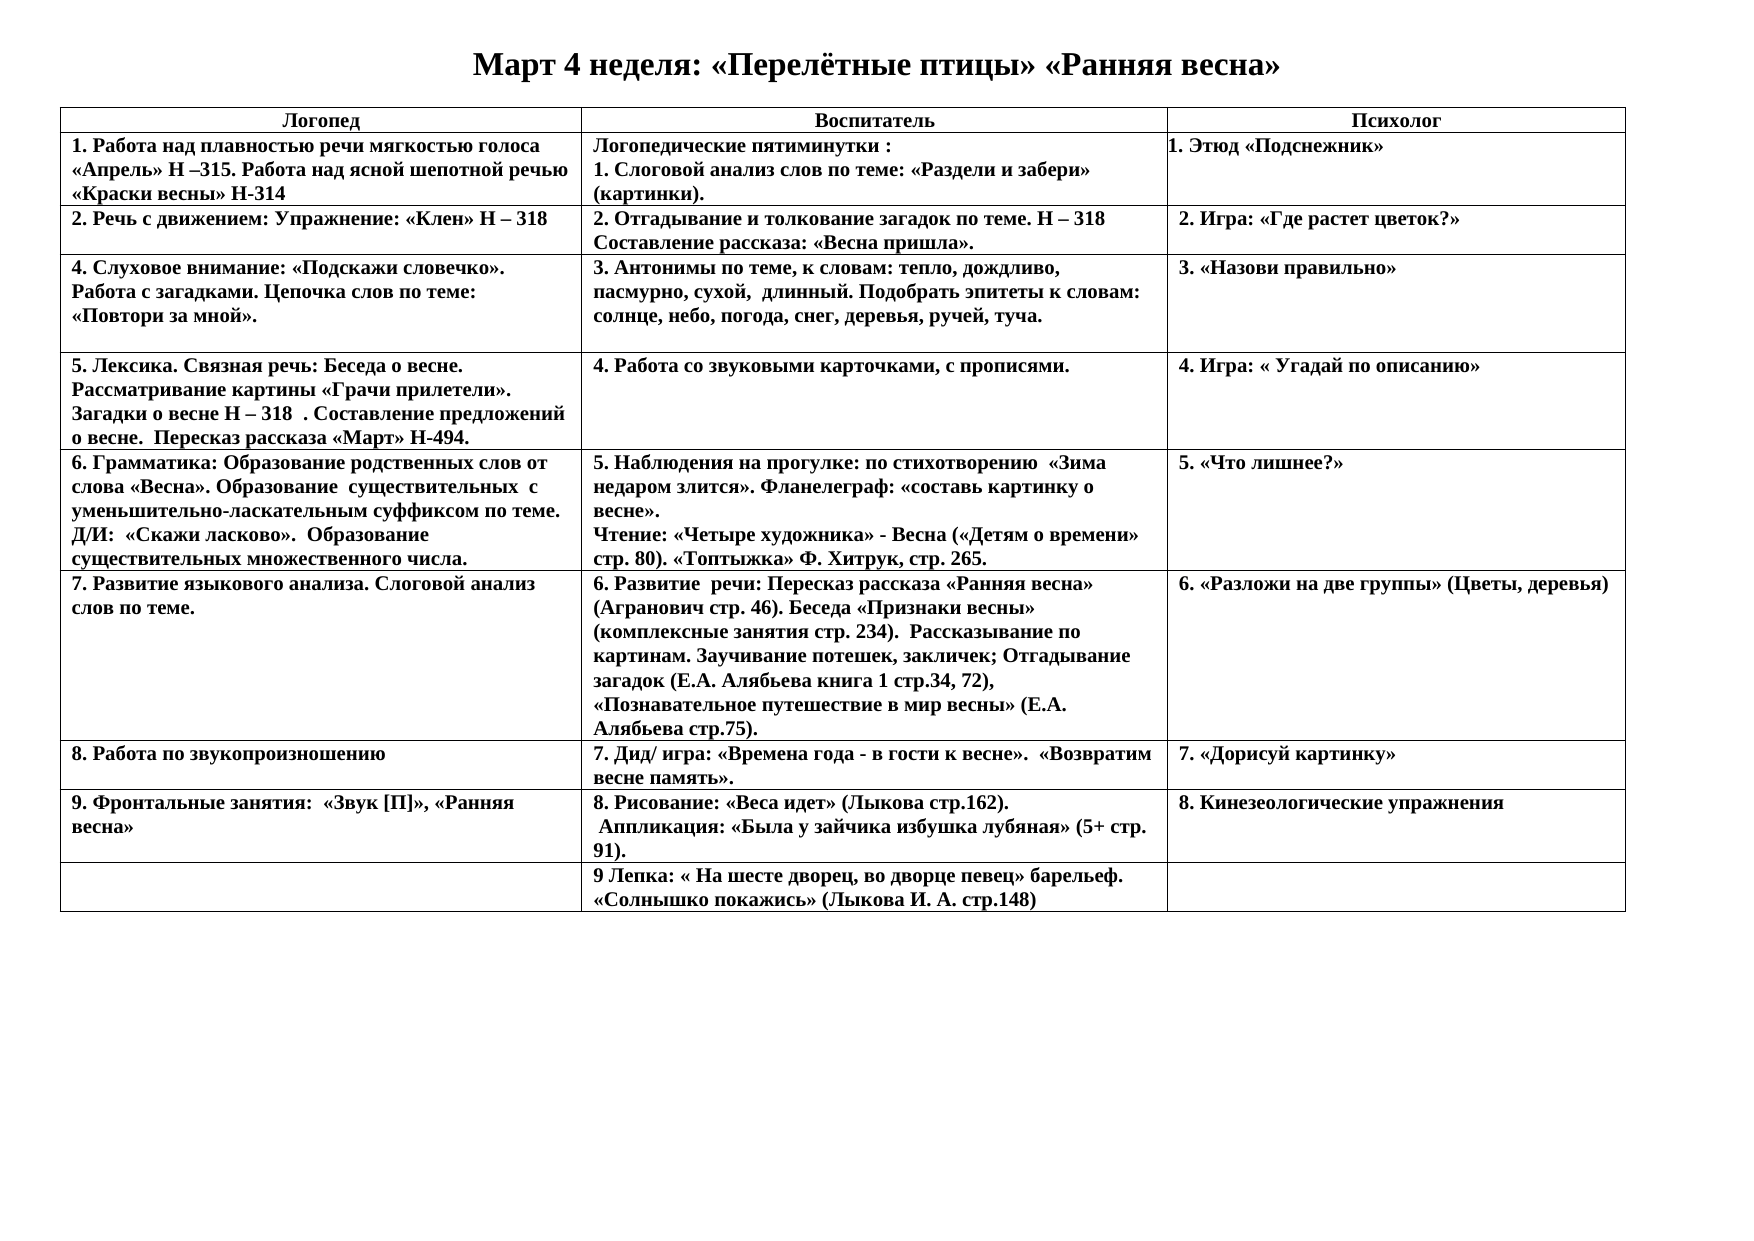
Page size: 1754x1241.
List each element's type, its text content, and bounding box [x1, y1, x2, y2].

text Март 4 неделя: «Перелётные птицы» «Ранняя весна» [75, 44, 1679, 83]
table_cell 4. Работа со звуковыми карточками, с прописями. [582, 353, 1167, 449]
table_cell 1. Работа над плавностью речи мягкостью голоса «Апрель» Н –315. Работа над ясной шепотной речью «Краски весны» Н-314 [61, 133, 581, 205]
table_cell 6. Грамматика: Образование родственных слов от слова «Весна». Образование существительных с уменьшительно-ласкательным суффиксом по теме. Д/И: «Скажи ласково». Образование существительных множественного числа. [61, 450, 581, 570]
table_cell Логопедические пятиминутки : 1. Слоговой анализ слов по теме: «Раздели и забери» (картинки). [582, 133, 1167, 205]
table_cell 6. Развитие речи: Пересказ рассказа «Ранняя весна» (Агранович стр. 46). Беседа «Признаки весны» (комплексные занятия стр. 234). Рассказывание по картинам. Заучивание потешек, закличек; Отгадывание загадок (Е.А. Алябьева книга 1 стр.34, 72), «Познавательное путешествие в мир весны» (Е.А. Алябьева стр.75). [582, 571, 1167, 740]
table_cell 2. Игра: «Где растет цветок?» [1168, 206, 1625, 254]
table_header Психолог [1168, 108, 1625, 132]
table_cell 3. Антонимы по теме, к словам: тепло, дождливо, пасмурно, сухой, длинный. Подобрать эпитеты к словам: солнце, небо, погода, снег, деревья, ручей, туча. [582, 255, 1167, 352]
table_cell 5. Наблюдения на прогулке: по стихотворению «Зима недаром злится». Фланелеграф: «составь картинку о весне». Чтение: «Четыре художника» - Весна («Детям о времени» стр. 80). «Топтыжка» Ф. Хитрук, стр. 265. [582, 450, 1167, 570]
table_cell 4. Игра: « Угадай по описанию» [1168, 353, 1625, 449]
table_cell 7. Дид/ игра: «Времена года - в гости к весне». «Возвратим весне память». [582, 741, 1167, 789]
table_cell [61, 863, 581, 911]
table_cell 9 Лепка: « На шесте дворец, во дворце певец» барельеф. «Солнышко покажись» (Лыкова И. А. стр.148) [582, 863, 1167, 911]
table_cell 3. «Назови правильно» [1168, 255, 1625, 352]
table_cell 9. Фронтальные занятия: «Звук [П]», «Ранняя весна» [61, 790, 581, 862]
table_cell 5. «Что лишнее?» [1168, 450, 1625, 570]
table_cell 8. Работа по звукопроизношению [61, 741, 581, 789]
table_cell 8. Рисование: «Веса идет» (Лыкова стр.162). Аппликация: «Была у зайчика избушка лубяная» (5+ стр. 91). [582, 790, 1167, 862]
table_cell 2. Речь с движением: Упражнение: «Клен» Н – 318 [61, 206, 581, 254]
table_cell 6. «Разложи на две группы» (Цветы, деревья) [1168, 571, 1625, 740]
table_cell 2. Отгадывание и толкование загадок по теме. Н – 318 Составление рассказа: «Весна пришла». [582, 206, 1167, 254]
table_cell 5. Лексика. Связная речь: Беседа о весне. Рассматривание картины «Грачи прилетели». Загадки о весне Н – 318 . Составление предложений о весне. Пересказ рассказа «Март» Н-494. [61, 353, 581, 449]
table_cell 8. Кинезеологические упражнения [1168, 790, 1625, 862]
table_cell [1168, 863, 1625, 911]
table_header Логопед [61, 108, 581, 132]
table_cell 4. Слуховое внимание: «Подскажи словечко». Работа с загадками. Цепочка слов по теме: «Повтори за мной». [61, 255, 581, 352]
table_cell 1. Этюд «Подснежник» [1168, 133, 1625, 205]
table_cell 7. Развитие языкового анализа. Слоговой анализ слов по теме. [61, 571, 581, 740]
table_cell 7. «Дорисуй картинку» [1168, 741, 1625, 789]
table_header Воспитатель [582, 108, 1167, 132]
